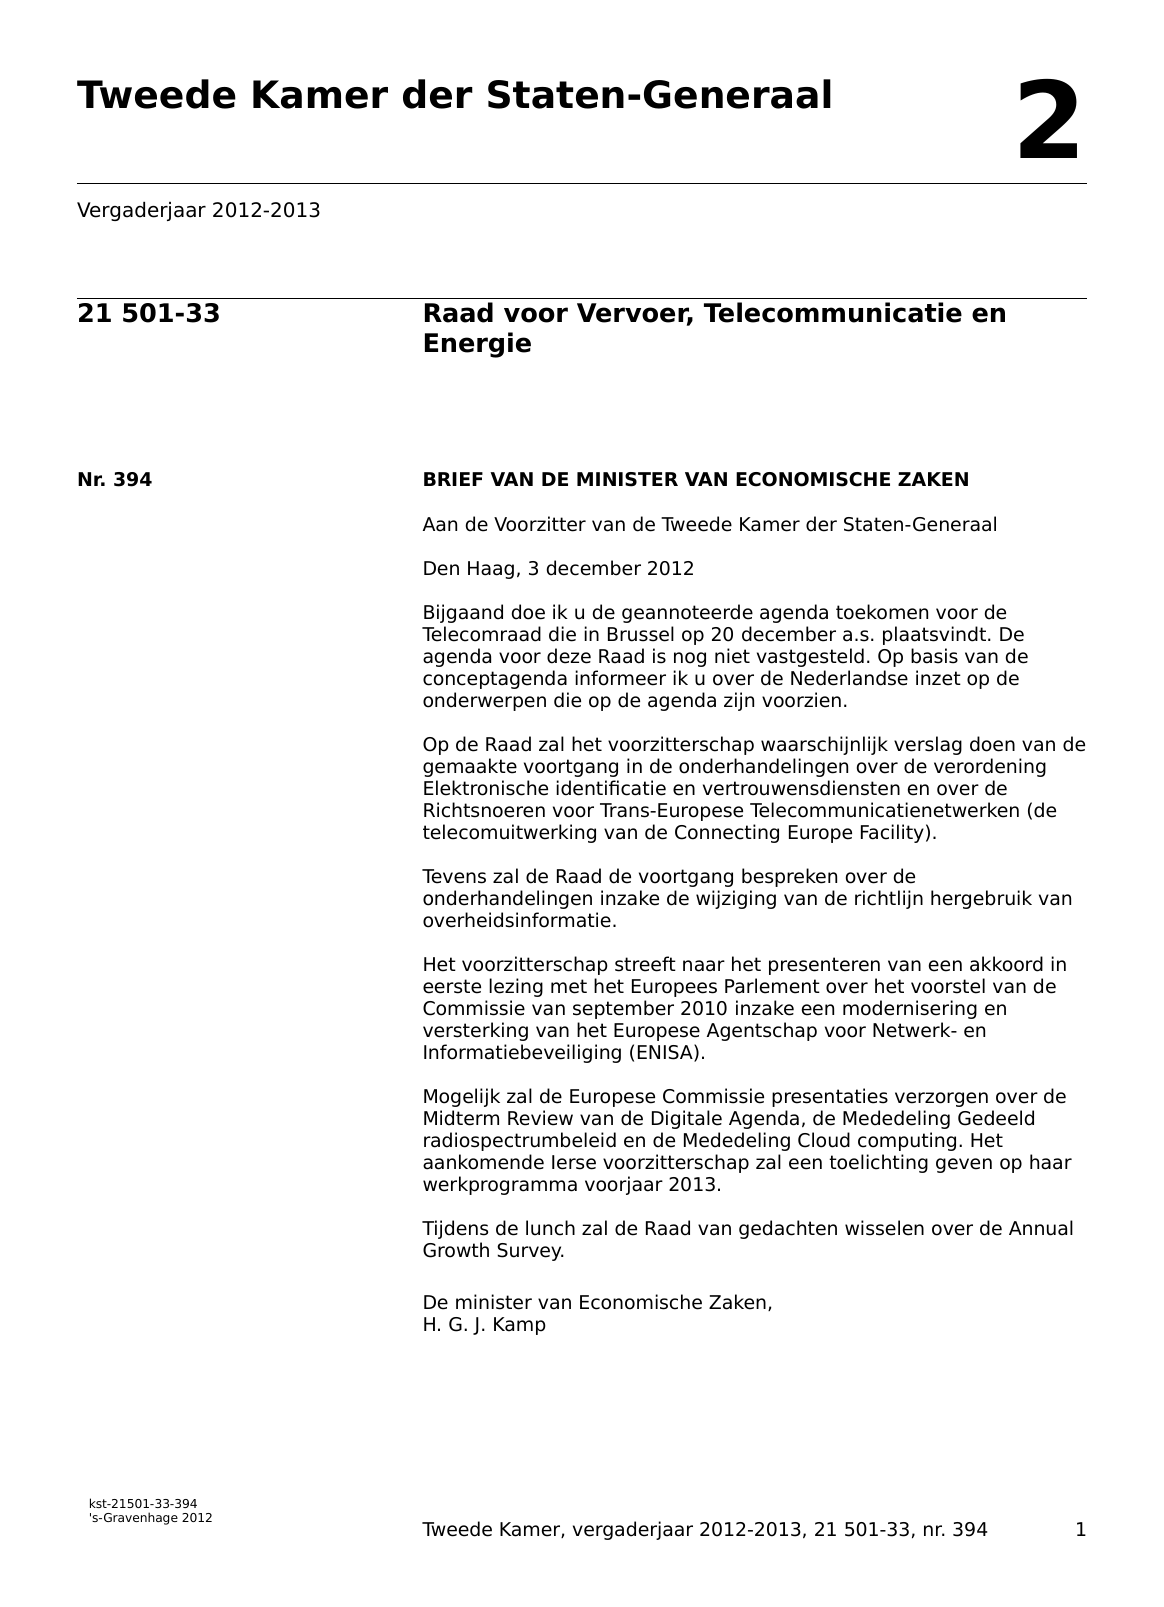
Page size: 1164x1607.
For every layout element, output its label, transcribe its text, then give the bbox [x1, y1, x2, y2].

text Tijdens de lunch zal de Raad van gedachten wisselen over de Annual Growth Survey. [422, 1218, 1087, 1262]
text Mogelijk zal de Europese Commissie presentaties verzorgen over de Midterm Review van de Digitale Agenda, de Mededeling Gedeeld radiospectrumbeleid en de Mededeling Cloud computing. Het aankomende Ierse voorzitterschap zal een toelichting geven op haar werkprogramma voorjaar 2013. [422, 1086, 1087, 1196]
text Den Haag, 3 december 2012 [422, 558, 1087, 580]
text Aan de Voorzitter van de Tweede Kamer der Staten-Generaal [422, 513, 1087, 536]
table_header 2 [886, 59, 1087, 183]
text 's-Gravenhage 2012 [88, 1511, 323, 1525]
text kst-21501-33-394 [88, 1497, 323, 1511]
text De minister van Economische Zaken, H. G. J. Kamp [422, 1292, 1087, 1336]
text Op de Raad zal het voorzitterschap waarschijnlijk verslag doen van de gemaakte voortgang in de onderhandelingen over de verordening Elektronische identificatie en vertrouwensdiensten en over de Richtsnoeren voor Trans-Europese Telecommunicatienetwerken (de telecomuitwerking van de Connecting Europe Facility). [422, 734, 1087, 844]
subtitle Nr. 394 BRIEF VAN DE MINISTER VAN ECONOMISCHE ZAKEN [77, 469, 1087, 491]
table_header Tweede Kamer der Staten-Generaal [77, 59, 886, 183]
text Bijgaand doe ik u de geannoteerde agenda toekomen voor de Telecomraad die in Brussel op 20 december a.s. plaatsvindt. De agenda voor deze Raad is nog niet vastgesteld. Op basis van de conceptagenda informeer ik u over de Nederlandse inzet op de onderwerpen die op de agenda zijn voorzien. [422, 602, 1087, 712]
text Tevens zal de Raad de voortgang bespreken over de onderhandelingen inzake de wijziging van de richtlijn hergebruik van overheidsinformatie. [422, 866, 1087, 932]
text Het voorzitterschap streeft naar het presenteren van een akkoord in eerste lezing met het Europees Parlement over het voorstel van de Commissie van september 2010 inzake een modernisering en versterking van het Europese Agentschap voor Netwerk- en Informatiebeveiliging (ENISA). [422, 954, 1087, 1064]
subtitle 21 501-33 Raad voor Vervoer, Telecommunicatie en Energie [77, 299, 1087, 358]
table_cell Vergaderjaar 2012-2013 [77, 184, 1087, 298]
